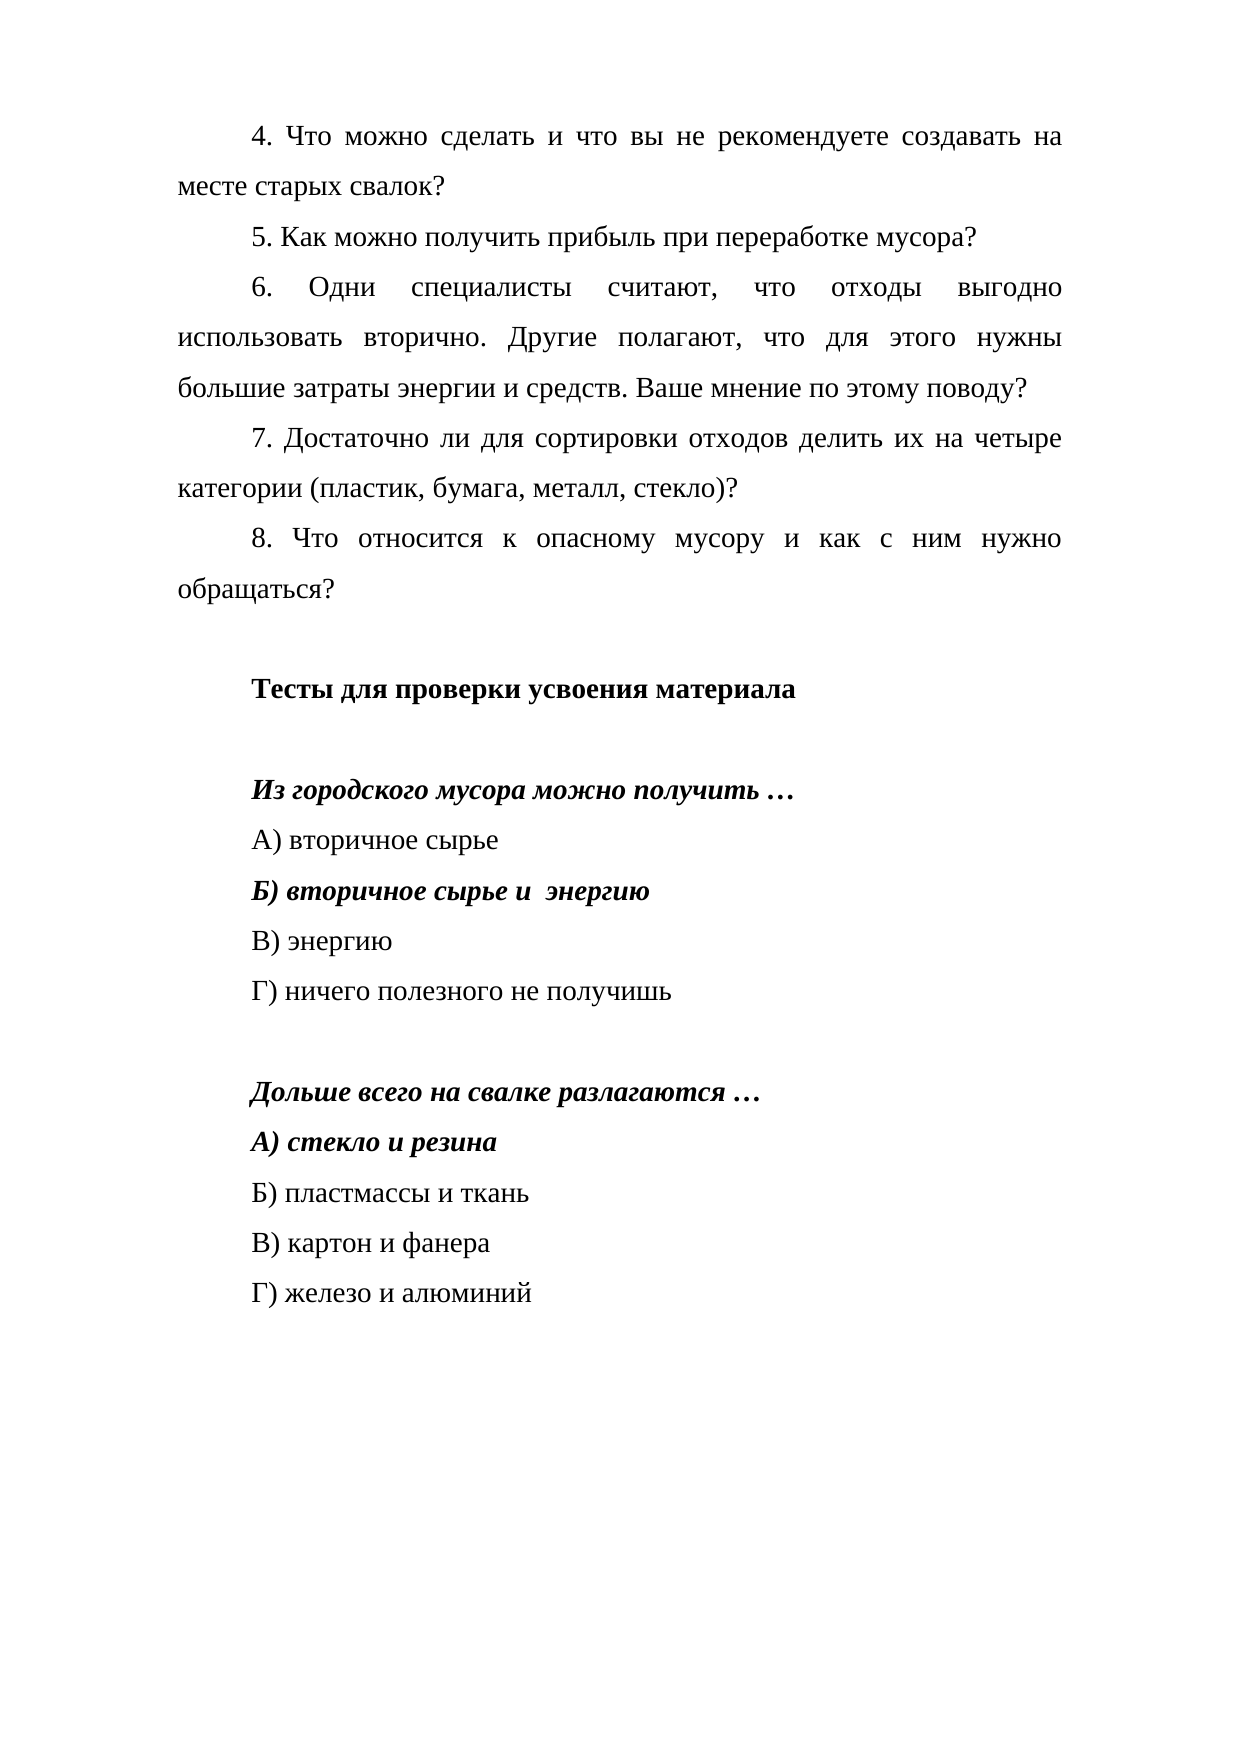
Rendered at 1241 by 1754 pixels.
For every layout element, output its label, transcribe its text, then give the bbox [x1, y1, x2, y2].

text Из городского мусора можно получить … [177, 772, 1063, 806]
text 7. Достаточно ли для сортировки отходов делить их на четыре категории (пластик, бумага, металл, стекло)? [177, 420, 1063, 504]
text В) картон и фанера [177, 1225, 1063, 1258]
text Г) железо и алюминий [177, 1275, 1063, 1309]
text Б) вторичное сырье и энергию [177, 873, 1063, 906]
text Дольше всего на свалке разлагаются … [177, 1074, 1063, 1108]
text 8. Что относится к опасному мусору и как с ним нужно обращаться? [177, 521, 1063, 604]
text А) стекло и резина [177, 1124, 1063, 1158]
text В) энергию [177, 923, 1063, 957]
text А) вторичное сырье [177, 822, 1063, 856]
text 4. Что можно сделать и что вы не рекомендуете создавать на месте старых свалок? [177, 118, 1063, 202]
text Г) ничего полезного не получишь [177, 973, 1063, 1007]
text 6. Одни специалисты считают, что отходы выгодно использовать вторично. Другие полагают, что для этого нужны большие затраты энергии и средств. Ваше мнение по этому поводу? [177, 269, 1063, 403]
text Тесты для проверки усвоения материала [177, 672, 1063, 705]
text Б) пластмассы и ткань [177, 1175, 1063, 1208]
text 5. Как можно получить прибыль при переработке мусора? [177, 219, 1063, 252]
